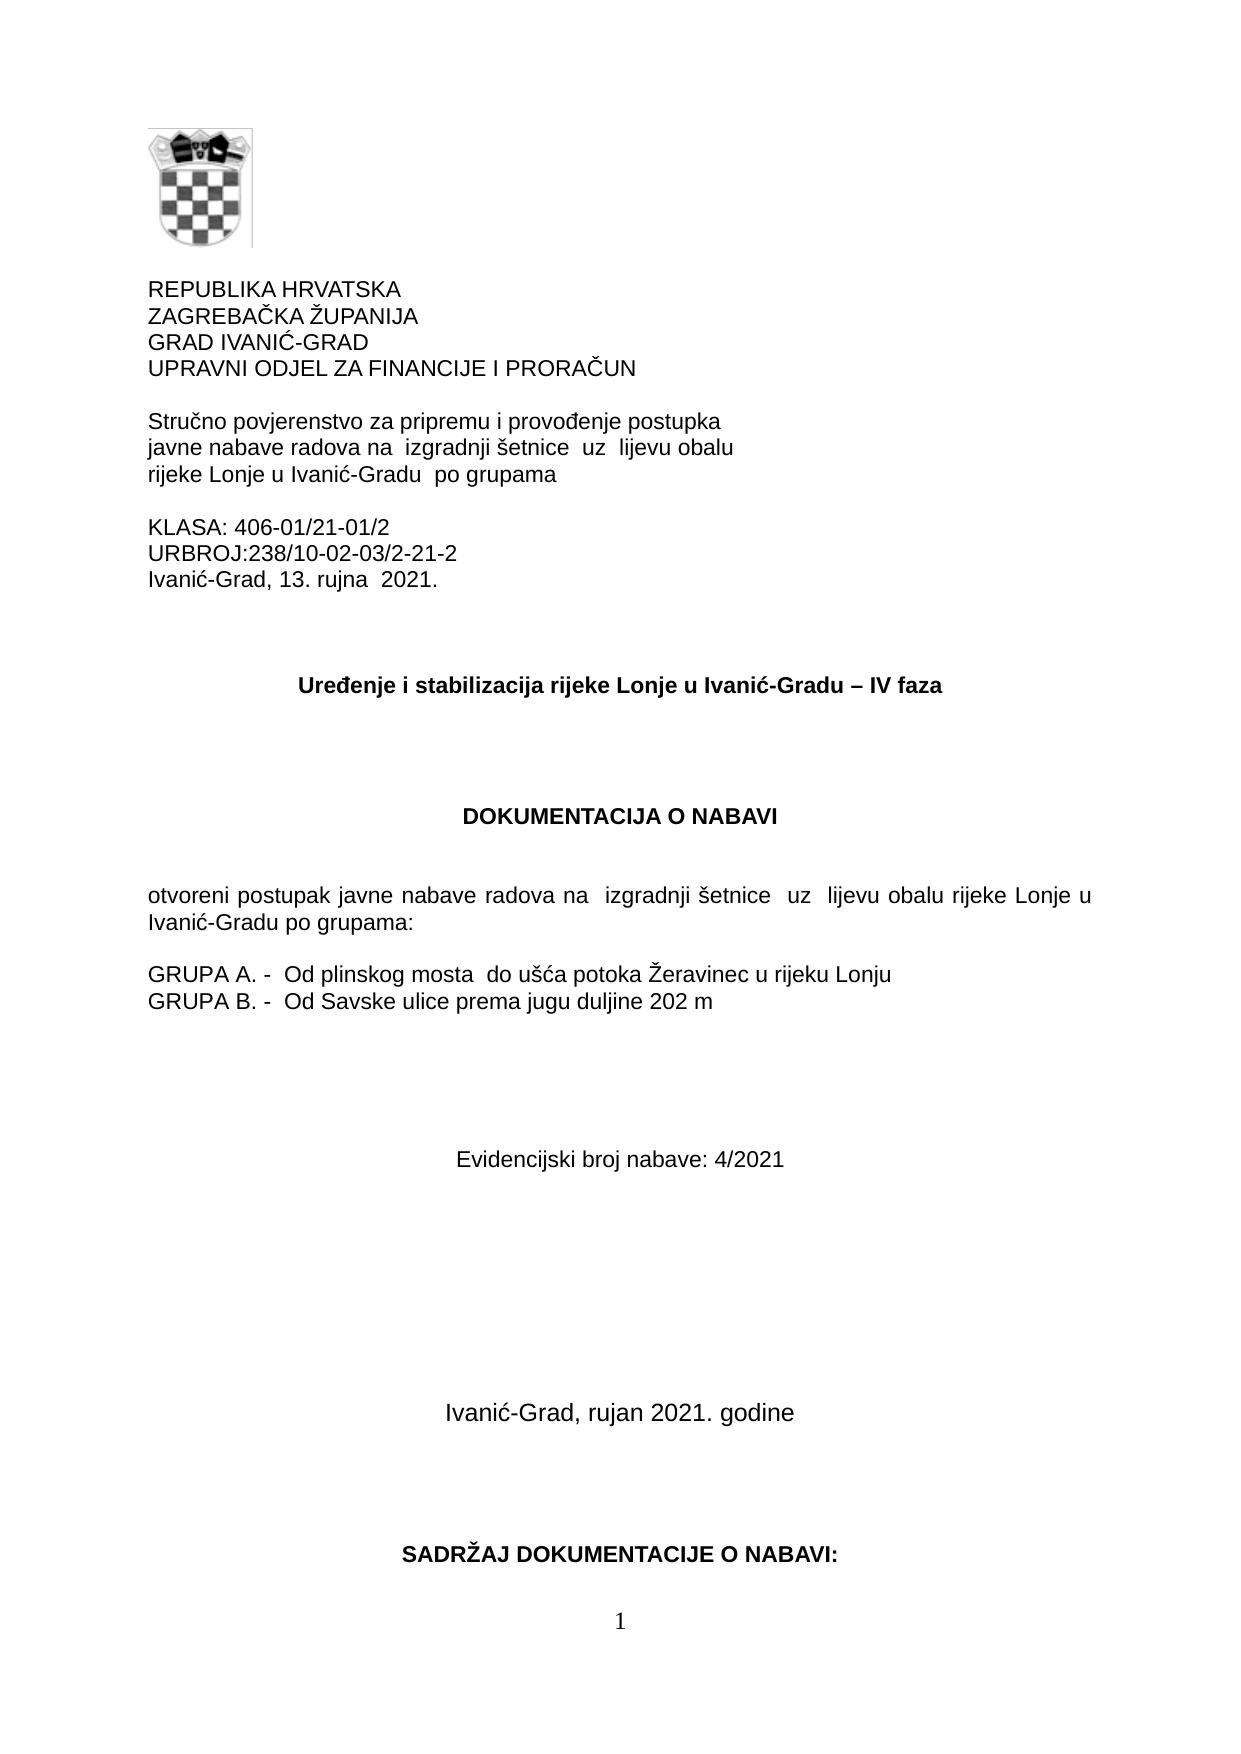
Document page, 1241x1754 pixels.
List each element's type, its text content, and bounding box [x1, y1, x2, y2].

text UPRAVNI ODJEL ZA FINANCIJE I PRORAČUN [148, 355, 1093, 382]
text REPUBLIKA HRVATSKA [148, 276, 1093, 303]
text otvoreni postupak javne nabave radova na izgradnji šetnice uz lijevu obalu rijeke Lonje u Ivanić-Gradu po grupama: [148, 882, 1093, 935]
text ZAGREBAČKA ŽUPANIJA [148, 303, 1093, 329]
text GRUPA A. - Od plinskog mosta do ušća potoka Žeravinec u rijeku Lonju [148, 961, 1093, 988]
text Evidencijski broj nabave: 4/2021 [148, 1146, 1093, 1172]
text Ivanić-Grad, 13. rujna 2021. [148, 566, 1093, 592]
text rijeke Lonje u Ivanić-Gradu po grupama [148, 461, 1093, 487]
text Uređenje i stabilizacija rijeke Lonje u Ivanić-Gradu – IV faza [148, 672, 1093, 698]
text javne nabave radova na izgradnji šetnice uz lijevu obalu [148, 434, 1093, 461]
text SADRŽAJ DOKUMENTACIJE O NABAVI: [148, 1541, 1093, 1568]
text GRAD IVANIĆ-GRAD [148, 329, 1093, 355]
text Ivanić-Grad, rujan 2021. godine [148, 1397, 1093, 1426]
text Stručno povjerenstvo za pripremu i provođenje postupka [148, 408, 1093, 434]
text KLASA: 406-01/21-01/2 [148, 513, 1093, 540]
text URBROJ:238/10-02-03/2-21-2 [148, 540, 1093, 566]
text GRUPA B. - Od Savske ulice prema jugu duljine 202 m [148, 988, 1093, 1014]
text DOKUMENTACIJA O NABAVI [148, 803, 1093, 830]
